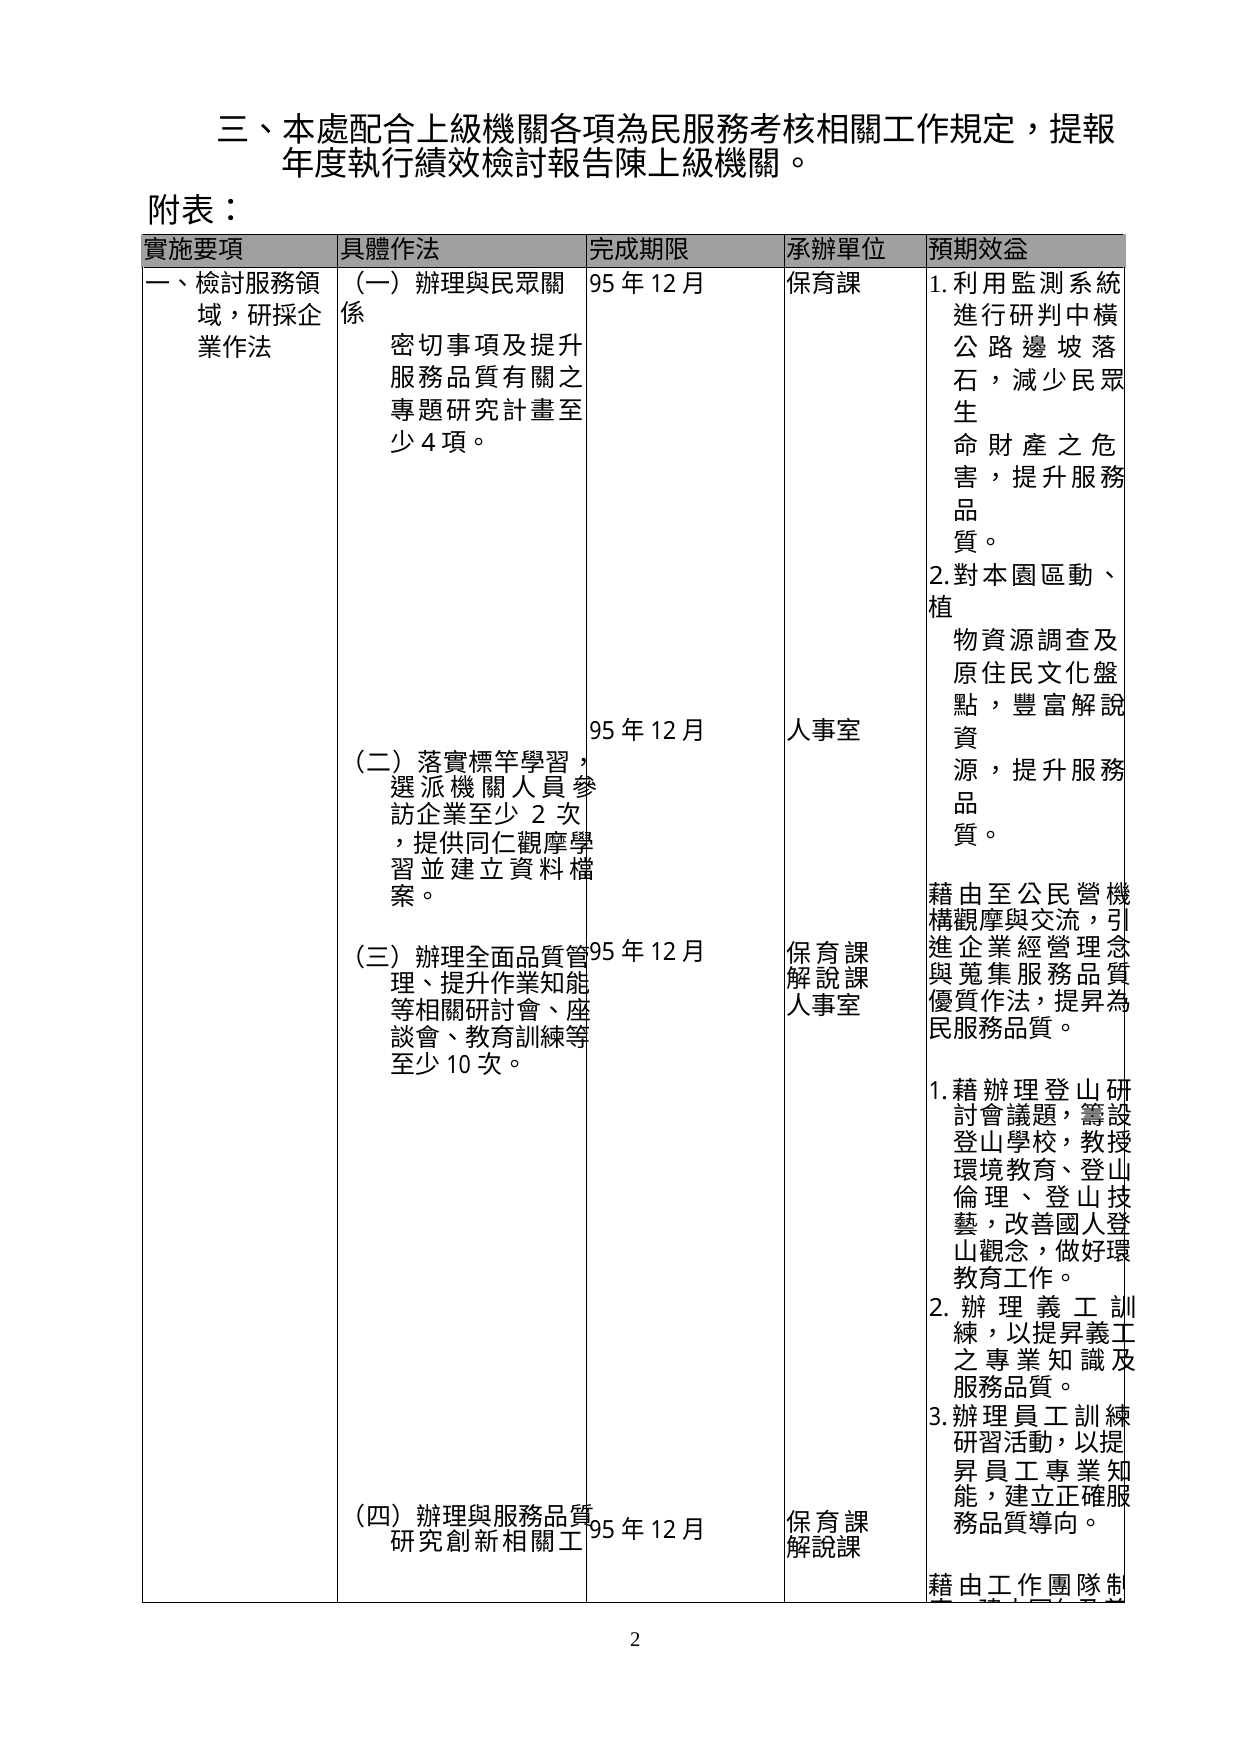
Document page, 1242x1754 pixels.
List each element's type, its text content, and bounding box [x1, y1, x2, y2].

text 附表： [148, 185, 1139, 231]
table_cell 1. 利用監測系統 進行研判中橫 公 路 邊 坡 落 石，減少民眾生 命 財 產 之 危 害，提升服務品 質。 2.對本園區動、植 物資源調查及 原住民文化盤 點，豐富解說資 源，提升服務品 質。 藉由至公民營機 構觀摩與交流，引 進企業經營理念 與蒐集服務品質 優質作法，提昇為 民服務品質。 1.藉辦理登山研 討會議題，籌設 登山學校，教授 環境教育、登山 倫理、登山技 藝，改善國人登 山觀念，做好環 教育工作。 2. 辦 理 義 工 訓 練，以提昇義工 之專業知識及 服務品質。 3.辦理員工訓練 研習活動，以提 昇員工專業知 能，建立正確服 務品質導向。 藉由工作團隊制 度，建立同仁及義 [927, 268, 1124, 1602]
table_header 具體作法 [338, 235, 586, 267]
table_header 完成期限 [587, 235, 784, 267]
table_cell 一、檢討服務領 域，研採企 業作法 [143, 268, 337, 1602]
table_header 承辦單位 [785, 235, 926, 267]
table_cell （一）辦理與民眾關係 密切事項及提升 服務品質有關之 專題研究計畫至 少 4 項。 （二）落實標竿學習， 選派機關人員參 訪企業至少 2 次 ，提供同仁觀摩學 習並建立資料檔 案。 （三）辦理全面品質管 理、提升作業知能 等相關研討會、座 談會、教育訓練等 至少 10 次。 （四）辦理與服務品質 研究創新相關工 [338, 268, 586, 1602]
text 三、本處配合上級機關各項為民服務考核相關工作規定，提報 年度執行績效檢討報告陳上級機關。 [216, 113, 1126, 185]
table_cell 保育課 人事室 保育課 解說課 人事室 保育課 解說課 [785, 268, 926, 1602]
table_header 預期效益 [927, 235, 1123, 267]
table_cell 95 年 12 月 95 年 12 月 95 年 12 月 95 年 12 月 [587, 268, 784, 1602]
table_header 實施要項 [143, 235, 337, 267]
